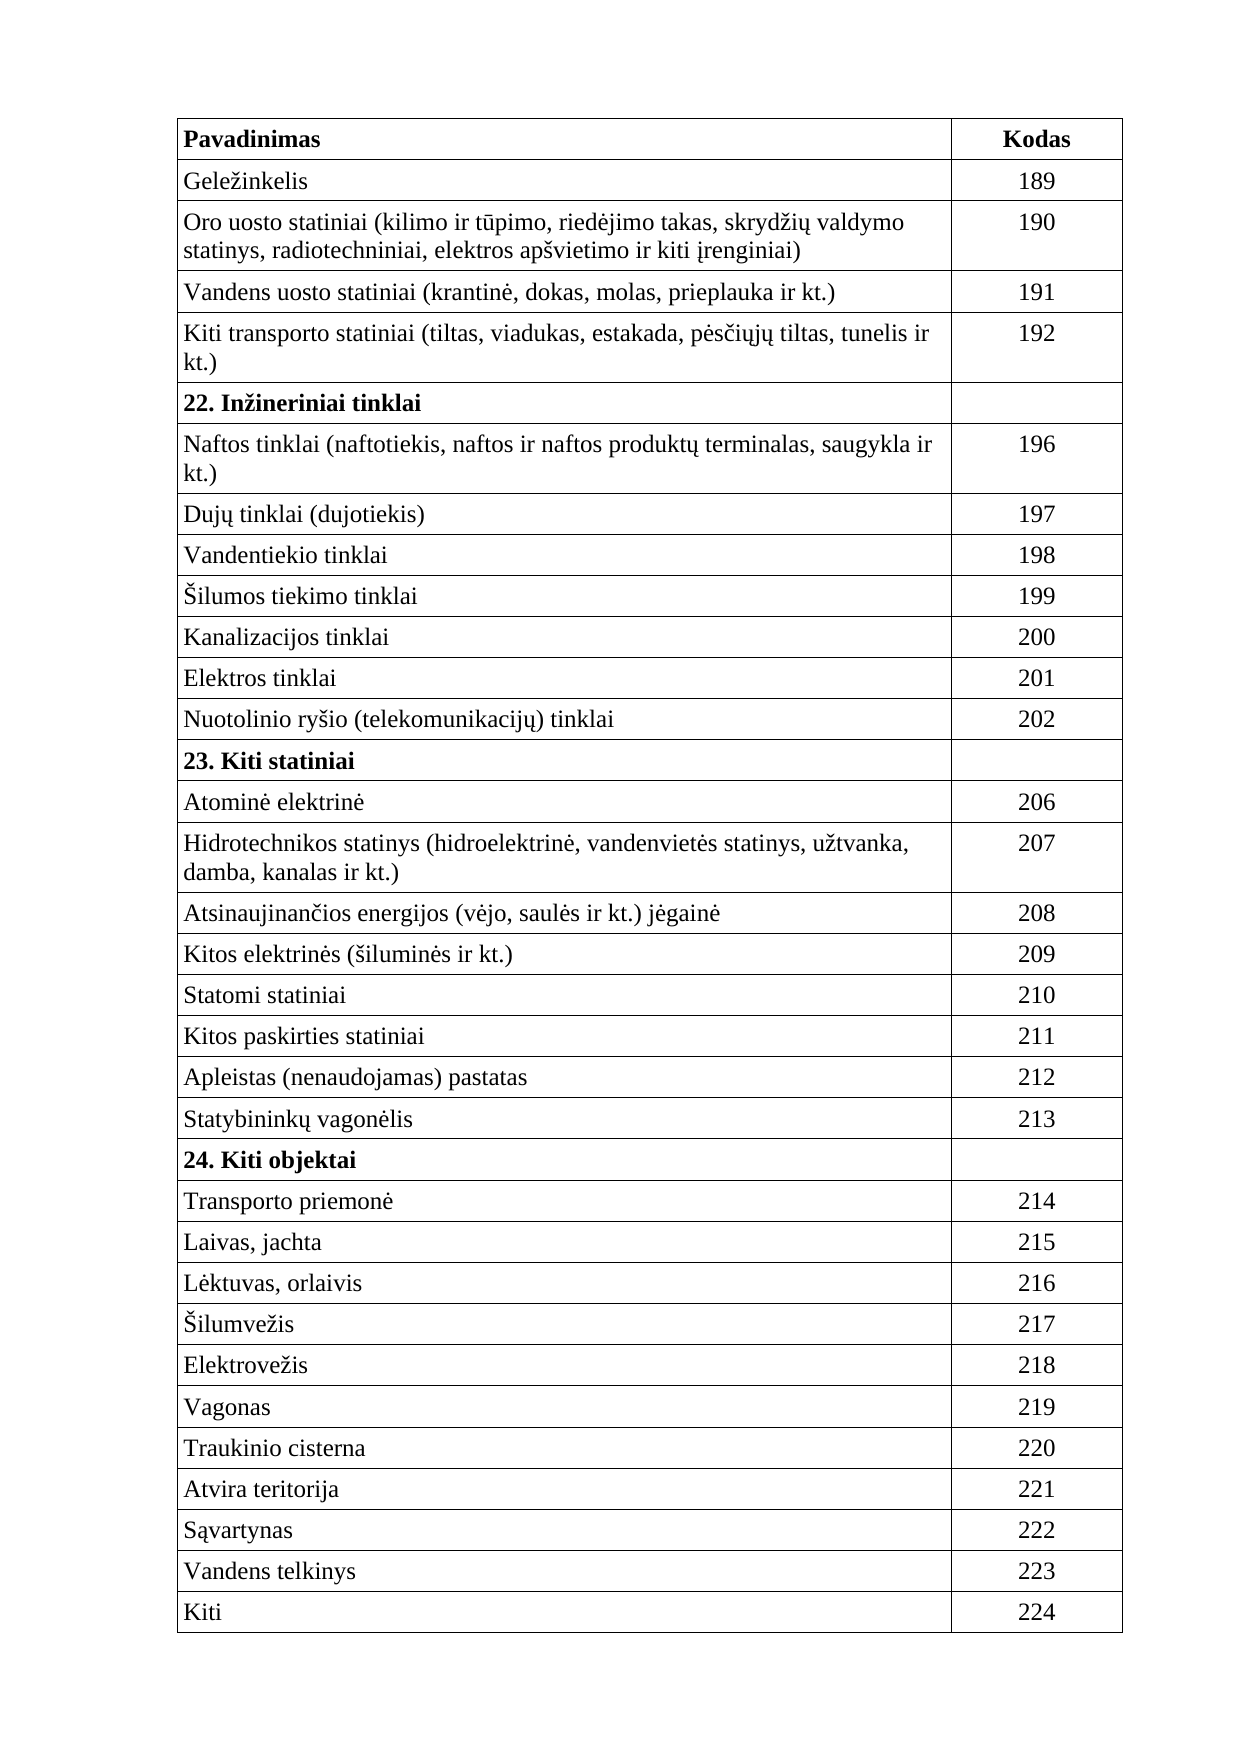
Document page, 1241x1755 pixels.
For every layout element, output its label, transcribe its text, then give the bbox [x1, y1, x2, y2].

table_cell 207 [952, 823, 1122, 891]
table_cell Vandentiekio tinklai [178, 535, 951, 575]
table_cell 191 [952, 271, 1122, 311]
table_cell Elektros tinklai [178, 658, 951, 698]
table_cell 222 [952, 1510, 1122, 1550]
table_cell Laivas, jachta [178, 1222, 951, 1262]
table_cell Kiti [178, 1592, 951, 1632]
table_cell 192 [952, 313, 1122, 381]
table_cell 212 [952, 1057, 1122, 1097]
table_cell 208 [952, 893, 1122, 933]
table_cell Kiti transporto statiniai (tiltas, viadukas, estakada, pėsčiųjų tiltas, tunelis ir kt.) [178, 313, 951, 381]
table_cell Statomi statiniai [178, 975, 951, 1015]
table_header Kodas [952, 119, 1122, 159]
table_cell Nuotolinio ryšio (telekomunikacijų) tinklai [178, 699, 951, 739]
table_cell 24. Kiti objektai [178, 1139, 951, 1179]
table_cell 219 [952, 1386, 1122, 1426]
table_cell [952, 383, 1122, 422]
table_header Pavadinimas [178, 119, 951, 159]
table_cell 217 [952, 1304, 1122, 1344]
table_cell Atominė elektrinė [178, 781, 951, 822]
table_cell Apleistas (nenaudojamas) pastatas [178, 1057, 951, 1097]
table_cell [952, 740, 1122, 780]
table_cell 198 [952, 535, 1122, 575]
table_cell 223 [952, 1551, 1122, 1591]
table_cell 221 [952, 1469, 1122, 1509]
table_cell Vandens telkinys [178, 1551, 951, 1591]
table_cell Vagonas [178, 1386, 951, 1426]
table_cell 206 [952, 781, 1122, 822]
table_cell 22. Inžineriniai tinklai [178, 383, 951, 422]
table_cell Statybininkų vagonėlis [178, 1098, 951, 1138]
table_cell 23. Kiti statiniai [178, 740, 951, 780]
table_cell 196 [952, 424, 1122, 492]
table_cell 213 [952, 1098, 1122, 1138]
table_cell 201 [952, 658, 1122, 698]
table_cell Kitos elektrinės (šiluminės ir kt.) [178, 934, 951, 974]
table_cell 220 [952, 1428, 1122, 1467]
table_cell Geležinkelis [178, 160, 951, 200]
table_cell Transporto priemonė [178, 1181, 951, 1221]
table_cell Vandens uosto statiniai (krantinė, dokas, molas, prieplauka ir kt.) [178, 271, 951, 311]
table_cell Kanalizacijos tinklai [178, 617, 951, 657]
table_cell 216 [952, 1263, 1122, 1303]
table_cell Kitos paskirties statiniai [178, 1016, 951, 1056]
table_cell 200 [952, 617, 1122, 657]
table_cell Elektrovežis [178, 1345, 951, 1385]
table_cell Oro uosto statiniai (kilimo ir tūpimo, riedėjimo takas, skrydžių valdymo statinys, radiotechniniai, elektros apšvietimo ir kiti įrenginiai) [178, 201, 951, 270]
table_cell Naftos tinklai (naftotiekis, naftos ir naftos produktų terminalas, saugykla ir kt.) [178, 424, 951, 492]
table_cell 218 [952, 1345, 1122, 1385]
table_cell [952, 1139, 1122, 1179]
table_cell 209 [952, 934, 1122, 974]
table_cell 210 [952, 975, 1122, 1015]
table_cell Dujų tinklai (dujotiekis) [178, 494, 951, 533]
table_cell Šilumvežis [178, 1304, 951, 1344]
table_cell 199 [952, 576, 1122, 616]
table_cell 189 [952, 160, 1122, 200]
table_cell Sąvartynas [178, 1510, 951, 1550]
table_cell 215 [952, 1222, 1122, 1262]
table_cell Atsinaujinančios energijos (vėjo, saulės ir kt.) jėgainė [178, 893, 951, 933]
table_cell 202 [952, 699, 1122, 739]
table_cell 224 [952, 1592, 1122, 1632]
table_cell Hidrotechnikos statinys (hidroelektrinė, vandenvietės statinys, užtvanka, damba, kanalas ir kt.) [178, 823, 951, 891]
table_cell 214 [952, 1181, 1122, 1221]
table_cell Atvira teritorija [178, 1469, 951, 1509]
table_cell Šilumos tiekimo tinklai [178, 576, 951, 616]
table_cell 190 [952, 201, 1122, 270]
table_cell 211 [952, 1016, 1122, 1056]
table_cell Traukinio cisterna [178, 1428, 951, 1467]
table_cell 197 [952, 494, 1122, 533]
table_cell Lėktuvas, orlaivis [178, 1263, 951, 1303]
